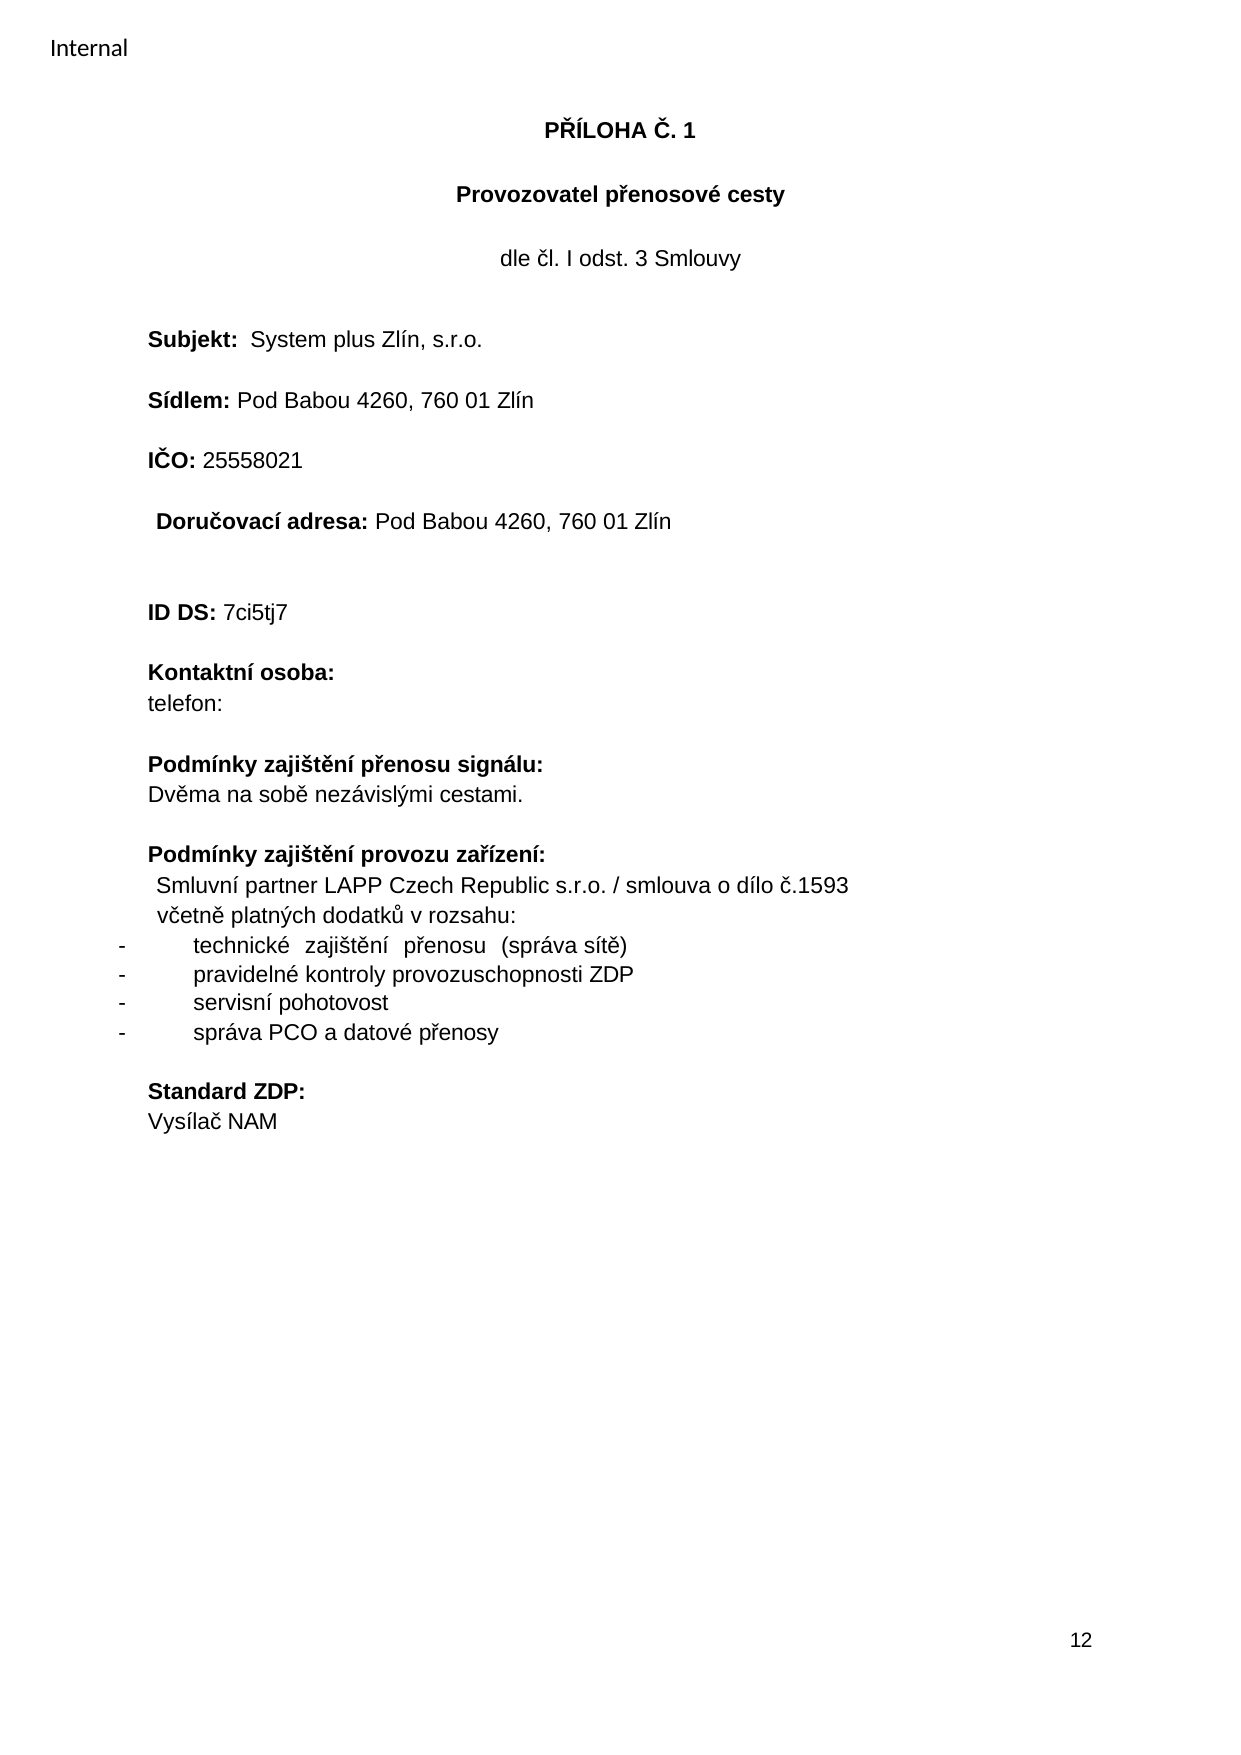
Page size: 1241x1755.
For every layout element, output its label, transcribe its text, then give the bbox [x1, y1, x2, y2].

text Sídlem: Pod Babou 4260, 760 01 Zlín [148, 387, 1108, 413]
text Doručovací adresa: Pod Babou 4260, 760 01 Zlín [156, 508, 1108, 534]
text Subjekt: System plus Zlín, s.r.o. [148, 326, 1108, 352]
list servisní pohotovost [118, 990, 1108, 1016]
text ID DS: 7ci5tj7 [148, 598, 1108, 625]
subtitle Standard ZDP: [148, 1078, 1108, 1104]
subtitle PŘÍLOHA Č. 1 [133, 117, 1108, 143]
text telefon: [148, 690, 1108, 716]
subtitle Provozovatel přenosové cesty [133, 181, 1108, 207]
text Kontaktní osoba: [148, 659, 1108, 686]
text Dvěma na sobě nezávislými cestami. [148, 781, 1108, 807]
list správa PCO a datové přenosy [118, 1018, 1108, 1045]
text dle čl. I odst. 3 Smlouvy [133, 244, 1108, 271]
list pravidelné kontroly provozuschopnosti ZDP [118, 961, 855, 987]
text Smluvní partner LAPP Czech Republic s.r.o. / smlouva o dílo č.1593 včetně platných dodatků v rozsahu: [156, 872, 914, 928]
subtitle Podmínky zajištění provozu zařízení: [148, 841, 1108, 868]
list technické zajištění přenosu (správa sítě) [118, 932, 855, 958]
subtitle Podmínky zajištění přenosu signálu: [148, 751, 1108, 777]
text IČO: 25558021 [148, 447, 1108, 474]
text Vysílač NAM [148, 1108, 1108, 1134]
